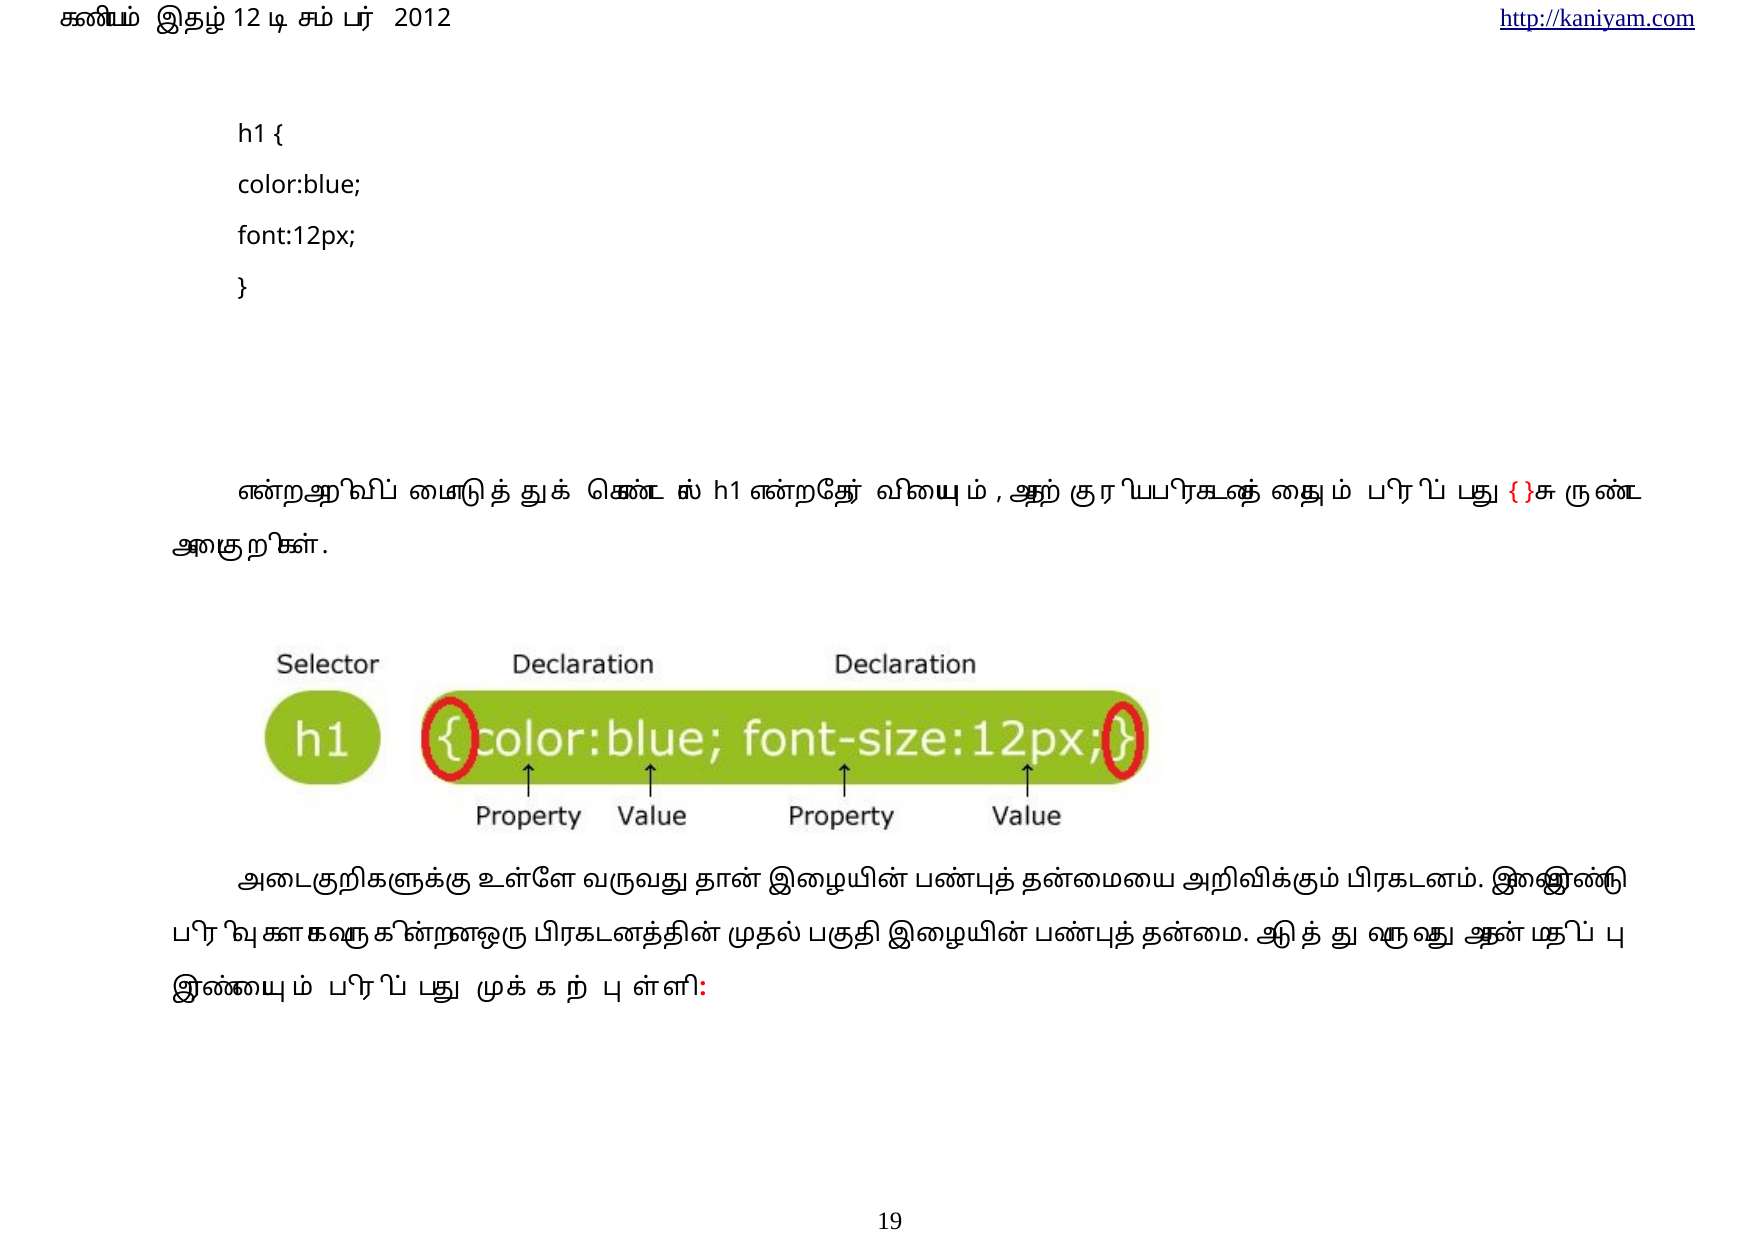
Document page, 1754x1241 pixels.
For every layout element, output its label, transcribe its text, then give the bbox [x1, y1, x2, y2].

text } [172, 268, 1695, 303]
text அடைகுறிகளுக்கு உள்ளே வருவது தான் இழையின் பண்புத் தன்மையை அறிவிக்கும் பிரகடனம். இவை இரண்டு பிரிவுகளாக வருகின்றன. ஒரு பிரகடனத்தின் முதல் பகுதி இழையின் பண்புத் தன்மை. அடுத்து வருவது அதன் மதிப்பு இரண்டையும் பிரிப்பது முக்காற் புள்ளி : [172, 861, 1695, 1006]
text என்ற அறிவிப்பை எடுத்துக் கொண்டால் h1 என்ற தேர்வியையும், அதற்குரிய பிரகடனத்தையும் பிரிப்பது { }சுருண்ட அடைகுறிகள். [172, 473, 1695, 564]
picture [237, 633, 1174, 844]
text color:blue; [172, 166, 1695, 201]
text h1 { [172, 115, 1695, 149]
text font:12px; [172, 217, 1695, 252]
